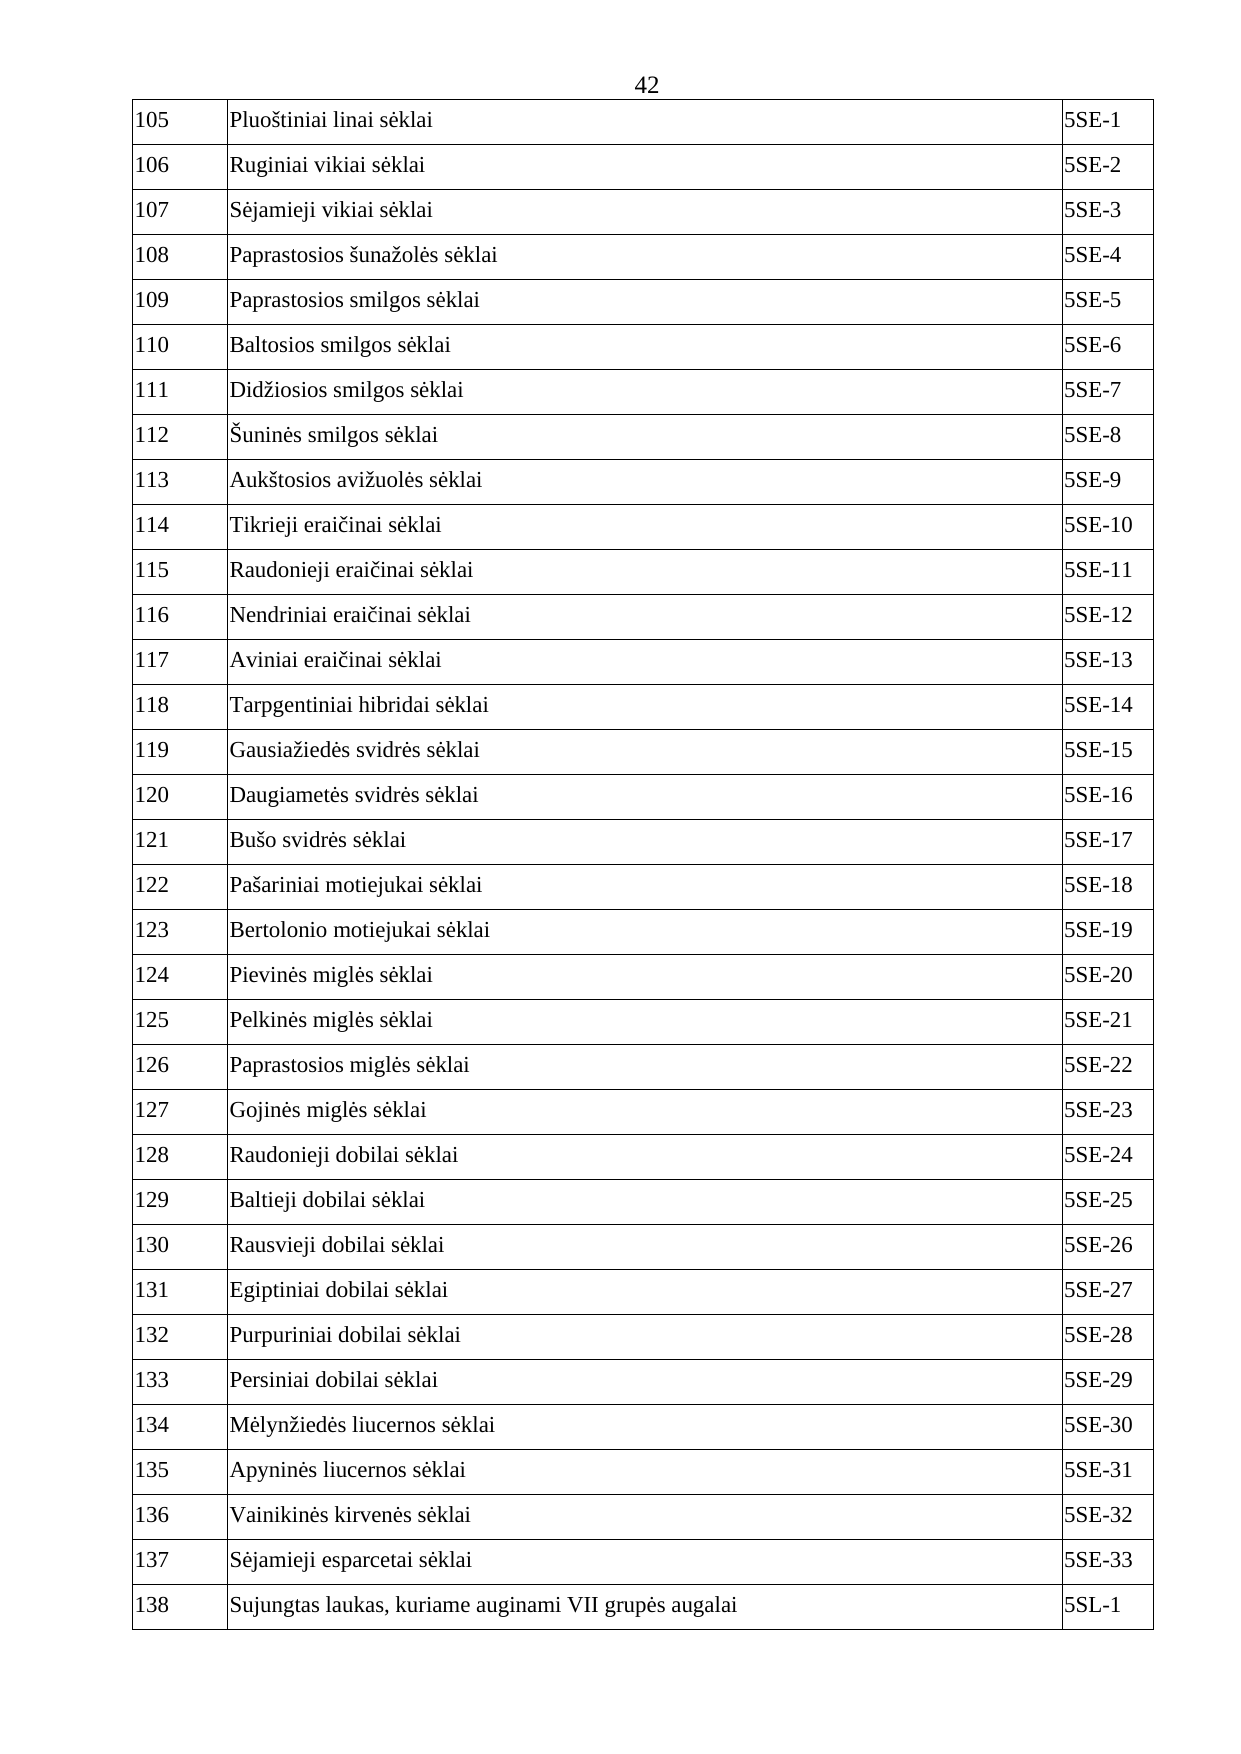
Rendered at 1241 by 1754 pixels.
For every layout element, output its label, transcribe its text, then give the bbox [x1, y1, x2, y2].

table_cell Pelkinės miglės sėklai [228, 1000, 1062, 1044]
table_cell Mėlynžiedės liucernos sėklai [228, 1405, 1062, 1449]
table_cell 133 [133, 1360, 227, 1404]
table_cell 107 [133, 190, 227, 234]
table_cell 110 [133, 325, 227, 369]
table_cell Daugiametės svidrės sėklai [228, 775, 1062, 819]
table_cell 5SE-26 [1063, 1225, 1153, 1269]
table_cell Purpuriniai dobilai sėklai [228, 1315, 1062, 1359]
table_cell 105 [133, 100, 227, 144]
table_cell Didžiosios smilgos sėklai [228, 370, 1062, 414]
table_cell Aviniai eraičinai sėklai [228, 640, 1062, 684]
table_cell 5SE-27 [1063, 1270, 1153, 1314]
table_cell 5SE-21 [1063, 1000, 1153, 1044]
table_cell 132 [133, 1315, 227, 1359]
table_cell 126 [133, 1045, 227, 1089]
table_cell 114 [133, 505, 227, 549]
table_cell 118 [133, 685, 227, 729]
table_cell 111 [133, 370, 227, 414]
table_cell 124 [133, 955, 227, 999]
table_cell 5SE-15 [1063, 730, 1153, 774]
table_cell 5SE-22 [1063, 1045, 1153, 1089]
table_cell 5SE-4 [1063, 235, 1153, 279]
table_cell Pievinės miglės sėklai [228, 955, 1062, 999]
table_cell 106 [133, 145, 227, 189]
table_cell 115 [133, 550, 227, 594]
table_cell 5SE-5 [1063, 280, 1153, 324]
table_cell 129 [133, 1180, 227, 1224]
table_cell 5SE-3 [1063, 190, 1153, 234]
table_cell 5SE-19 [1063, 910, 1153, 954]
table_cell 5SE-1 [1063, 100, 1153, 144]
table_cell 5SE-11 [1063, 550, 1153, 594]
table_cell 112 [133, 415, 227, 459]
table_cell 5SE-20 [1063, 955, 1153, 999]
table_cell Tikrieji eraičinai sėklai [228, 505, 1062, 549]
table_cell Tarpgentiniai hibridai sėklai [228, 685, 1062, 729]
table_cell 120 [133, 775, 227, 819]
table_cell 5SE-2 [1063, 145, 1153, 189]
table_cell Pašariniai motiejukai sėklai [228, 865, 1062, 909]
table_cell 5SE-7 [1063, 370, 1153, 414]
table_cell Apyninės liucernos sėklai [228, 1450, 1062, 1494]
table_cell 5SE-17 [1063, 820, 1153, 864]
table_cell 131 [133, 1270, 227, 1314]
table_cell Sėjamieji vikiai sėklai [228, 190, 1062, 234]
table_cell 137 [133, 1540, 227, 1584]
table_cell 5SE-16 [1063, 775, 1153, 819]
table_cell Paprastosios šunažolės sėklai [228, 235, 1062, 279]
table_cell 5SE-14 [1063, 685, 1153, 729]
table_cell 5SE-9 [1063, 460, 1153, 504]
table_cell 108 [133, 235, 227, 279]
table_cell Egiptiniai dobilai sėklai [228, 1270, 1062, 1314]
table_cell Bertolonio motiejukai sėklai [228, 910, 1062, 954]
table_cell Ruginiai vikiai sėklai [228, 145, 1062, 189]
table_cell 134 [133, 1405, 227, 1449]
table_cell 5SE-30 [1063, 1405, 1153, 1449]
table_cell Bušo svidrės sėklai [228, 820, 1062, 864]
table_cell Raudonieji dobilai sėklai [228, 1135, 1062, 1179]
table_cell 5SE-25 [1063, 1180, 1153, 1224]
table_cell Šuninės smilgos sėklai [228, 415, 1062, 459]
table_cell Persiniai dobilai sėklai [228, 1360, 1062, 1404]
table_cell Paprastosios smilgos sėklai [228, 280, 1062, 324]
table_cell 5SE-28 [1063, 1315, 1153, 1359]
table_cell 5SE-31 [1063, 1450, 1153, 1494]
table_cell 121 [133, 820, 227, 864]
table_cell 5SE-32 [1063, 1495, 1153, 1539]
table_cell 128 [133, 1135, 227, 1179]
table_cell 119 [133, 730, 227, 774]
table_cell 5SL-1 [1063, 1585, 1153, 1629]
table_cell Gausiažiedės svidrės sėklai [228, 730, 1062, 774]
table_cell Sujungtas laukas, kuriame auginami VII grupės augalai [228, 1585, 1062, 1629]
table_cell Aukštosios avižuolės sėklai [228, 460, 1062, 504]
table_cell Gojinės miglės sėklai [228, 1090, 1062, 1134]
table_cell 5SE-10 [1063, 505, 1153, 549]
table_cell 5SE-12 [1063, 595, 1153, 639]
table_cell Rausvieji dobilai sėklai [228, 1225, 1062, 1269]
table_cell 130 [133, 1225, 227, 1269]
table_cell 122 [133, 865, 227, 909]
table_cell Baltosios smilgos sėklai [228, 325, 1062, 369]
table_cell Pluoštiniai linai sėklai [228, 100, 1062, 144]
table_cell 127 [133, 1090, 227, 1134]
table_cell 5SE-8 [1063, 415, 1153, 459]
table_cell 136 [133, 1495, 227, 1539]
table_cell 5SE-29 [1063, 1360, 1153, 1404]
table_cell 5SE-23 [1063, 1090, 1153, 1134]
table_cell 116 [133, 595, 227, 639]
table_cell Nendriniai eraičinai sėklai [228, 595, 1062, 639]
table_cell 138 [133, 1585, 227, 1629]
table_cell Raudonieji eraičinai sėklai [228, 550, 1062, 594]
table_cell 135 [133, 1450, 227, 1494]
table_cell Baltieji dobilai sėklai [228, 1180, 1062, 1224]
table_cell 109 [133, 280, 227, 324]
table_cell 123 [133, 910, 227, 954]
table_cell 117 [133, 640, 227, 684]
table_cell 5SE-6 [1063, 325, 1153, 369]
table_cell Vainikinės kirvenės sėklai [228, 1495, 1062, 1539]
table_cell 113 [133, 460, 227, 504]
table_cell 5SE-33 [1063, 1540, 1153, 1584]
table_cell 5SE-13 [1063, 640, 1153, 684]
table_cell Sėjamieji esparcetai sėklai [228, 1540, 1062, 1584]
table_cell 125 [133, 1000, 227, 1044]
table_cell 5SE-18 [1063, 865, 1153, 909]
table_cell Paprastosios miglės sėklai [228, 1045, 1062, 1089]
table_cell 5SE-24 [1063, 1135, 1153, 1179]
